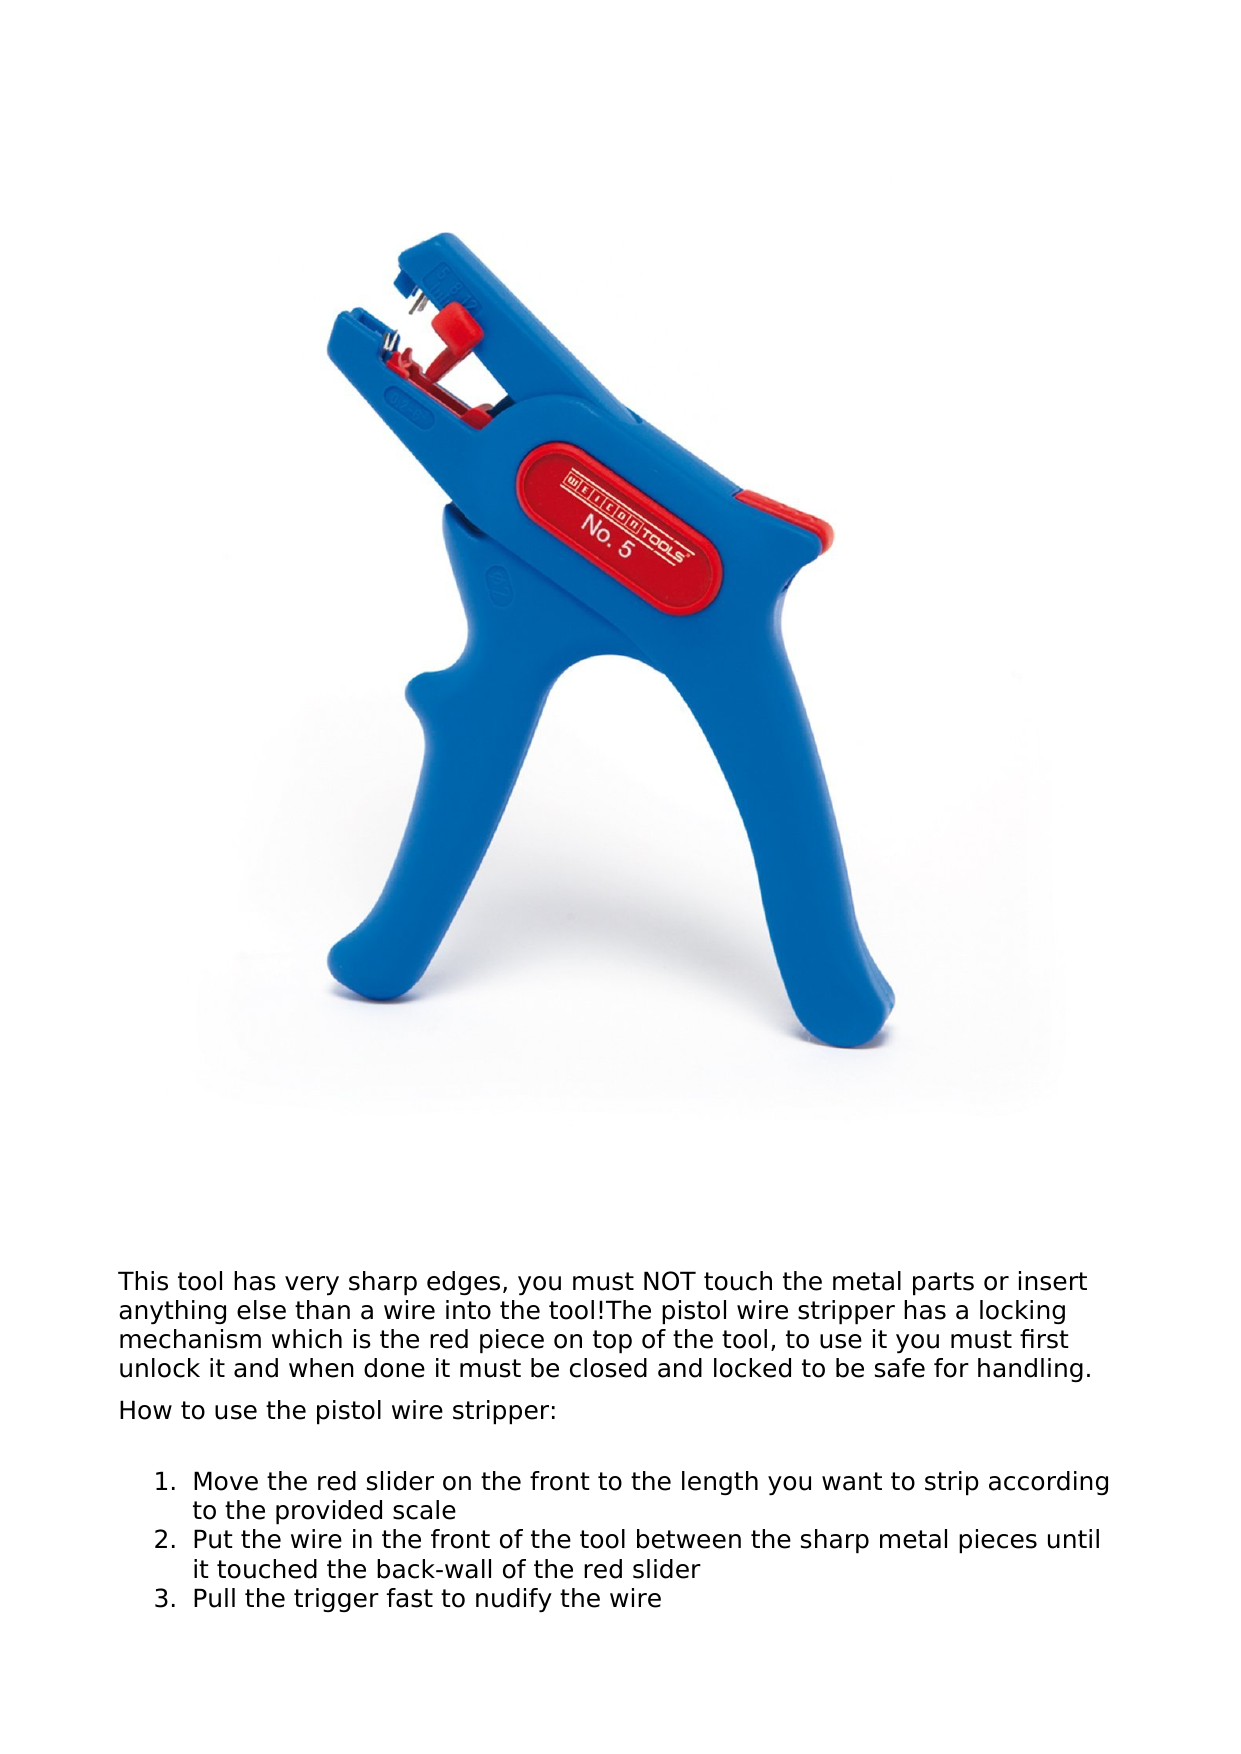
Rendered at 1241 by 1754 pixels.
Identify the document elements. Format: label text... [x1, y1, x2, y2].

picture [118, 118, 1123, 1238]
list Put the wire in the front of the tool between the sharp metal pieces until it touched the back-wall of the red slider [177, 1526, 1122, 1584]
text How to use the pistol wire stripper: [118, 1396, 1122, 1425]
text This tool has very sharp edges, you must NOT touch the metal parts or insert anything else than a wire into the tool!The pistol wire stripper has a locking mechanism which is the red piece on top of the tool, to use it you must first unlock it and when done it must be closed and locked to be safe for handling. [118, 1267, 1122, 1384]
list Pull the trigger fast to nudify the wire [177, 1584, 1122, 1613]
list Move the red slider on the front to the length you want to strip according to the provided scale [177, 1467, 1122, 1526]
